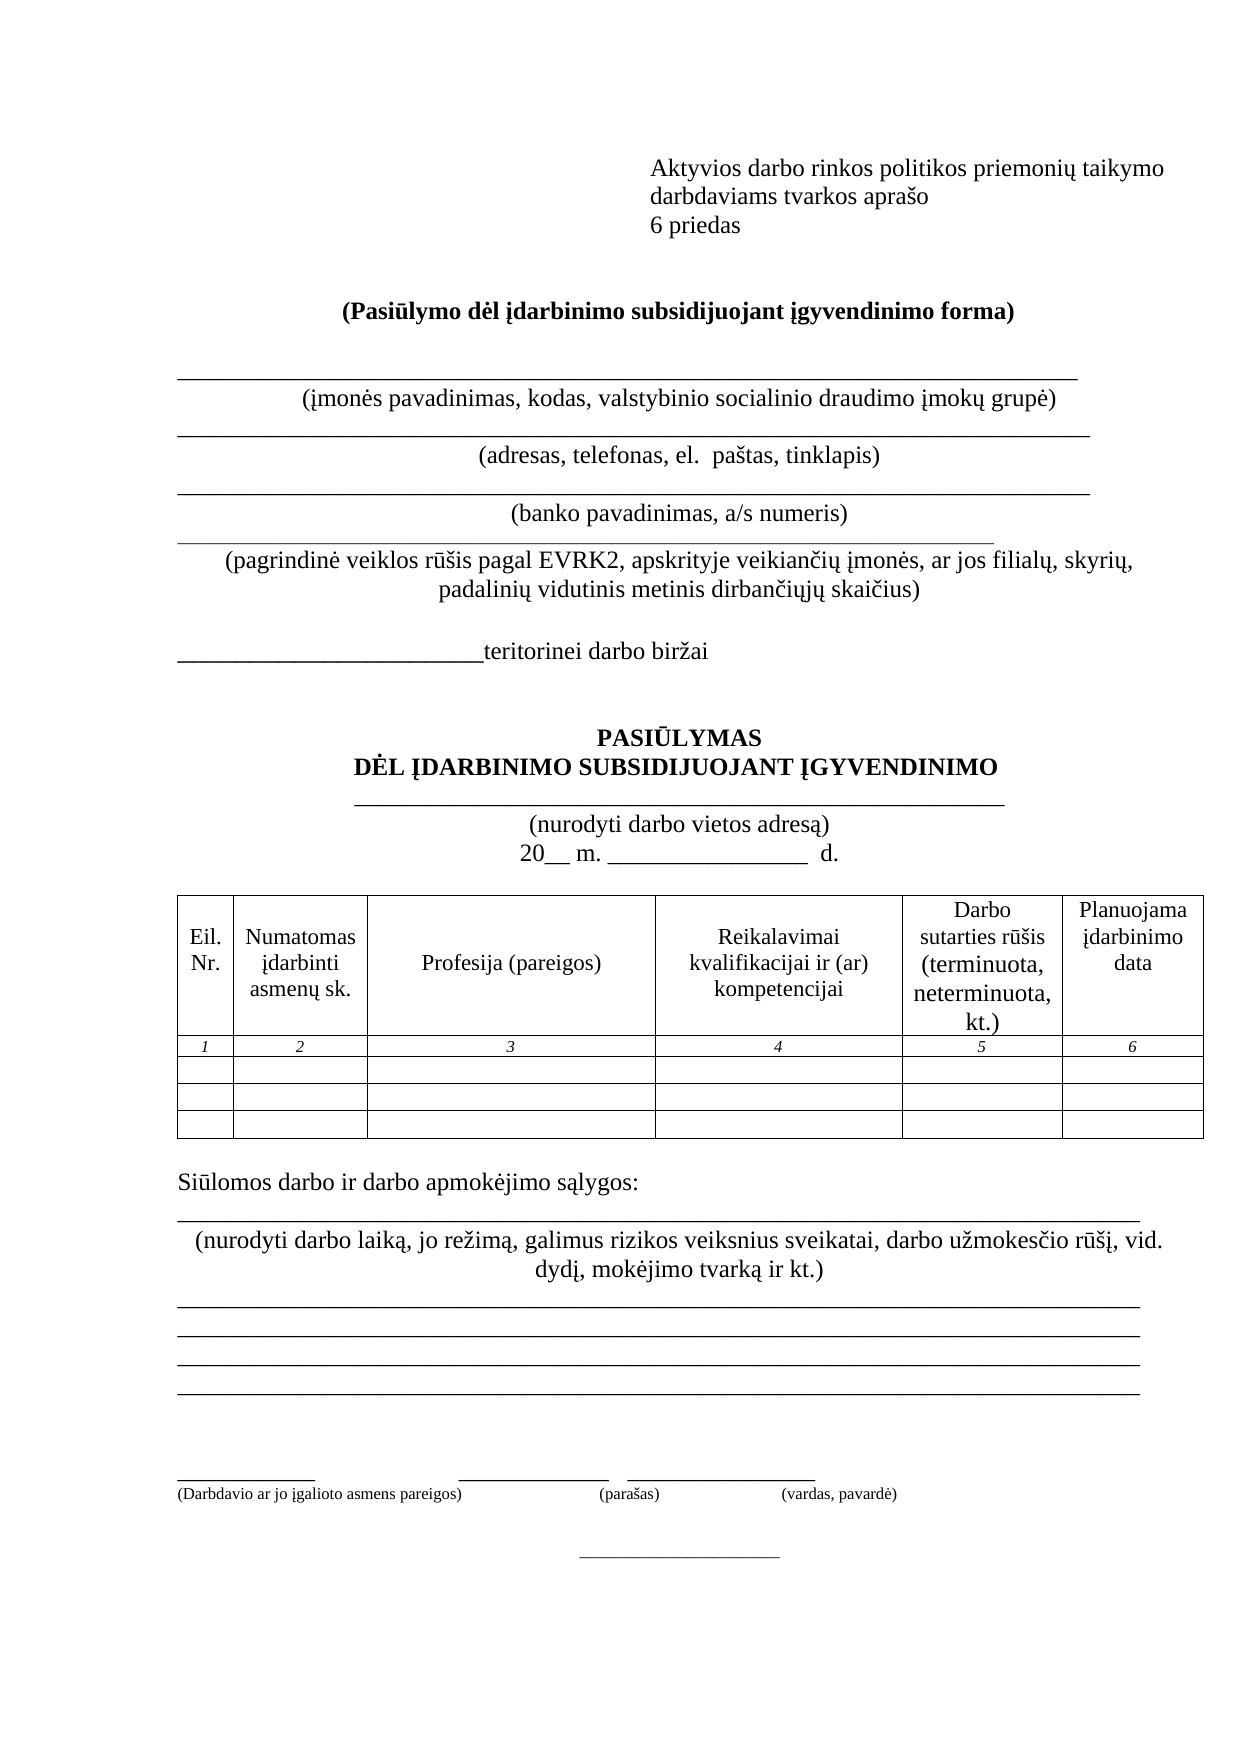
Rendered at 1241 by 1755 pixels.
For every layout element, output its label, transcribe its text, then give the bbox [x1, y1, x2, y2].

text Siūlomos darbo ir darbo apmokėjimo sąlygos: _____________________________________________________________________________ [177, 1167, 1181, 1225]
text (banko pavadinimas, a/s numeris) [177, 498, 1181, 526]
table_cell 2 [234, 1036, 367, 1056]
table_cell [368, 1084, 655, 1110]
table_cell [1063, 1057, 1203, 1083]
text (nurodyti darbo vietos adresą) [177, 809, 1181, 838]
text (pagrindinė veiklos rūšis pagal EVRK2, apskrityje veikiančių įmonės, ar jos filialų, skyrių, padalinių vidutinis metinis dirbančiųjų skaičius) [177, 546, 1181, 603]
table_cell [903, 1084, 1062, 1110]
table_cell [903, 1111, 1062, 1138]
text Aktyvios darbo rinkos politikos priemonių taikymo [650, 153, 1181, 181]
table_cell [656, 1111, 902, 1138]
text _________________________________________________________________________ [177, 411, 1181, 440]
table_cell [234, 1111, 367, 1138]
text DĖL ĮDARBINIMO SUBSIDIJUOJANT ĮGYVENDINIMO [177, 752, 1181, 780]
table_cell [1063, 1111, 1203, 1138]
table_header Profesija (pareigos) [368, 896, 655, 1035]
text (įmonės pavadinimas, kodas, valstybinio socialinio draudimo įmokų grupė) [177, 383, 1181, 411]
text 6 priedas [575, 210, 1181, 239]
text ________________________ [177, 1541, 1181, 1560]
text _____________________________________________________________________________ [177, 1311, 1181, 1340]
text (adresas, telefonas, el. paštas, tinklapis) [177, 440, 1181, 469]
table_header Darbo sutarties rūšis (terminuota, neterminuota, kt.) [903, 896, 1062, 1035]
text _____________________________________________________________________________ [177, 1340, 1181, 1369]
table_cell [178, 1057, 233, 1083]
table_cell 1 [178, 1036, 233, 1056]
table_header Eil. Nr. [178, 896, 233, 1035]
text ____________________________________________________ [177, 780, 1181, 809]
text (nurodyti darbo laiką, jo režimą, galimus rizikos veiksnius sveikatai, darbo užmokesčio rūšį, vid. dydį, mokėjimo tvarką ir kt.) [177, 1225, 1181, 1282]
table_cell 6 [1063, 1036, 1203, 1056]
text _________________________________________________________________________ [177, 469, 1181, 498]
table_cell 3 [368, 1036, 655, 1056]
table_header Planuojama įdarbinimo data [1063, 896, 1203, 1035]
text 20__ m. ________________ d. [177, 838, 1181, 867]
table_cell [1063, 1084, 1203, 1110]
table_cell [656, 1057, 902, 1083]
table_header Reikalavimai kvalifikacijai ir (ar) kompetencijai [656, 896, 902, 1035]
text _____________________________________________________________________________ [177, 1282, 1181, 1311]
text ________________________________________________________________________ [177, 354, 1181, 383]
table_cell [368, 1057, 655, 1083]
table_cell [903, 1057, 1062, 1083]
table_cell 4 [656, 1036, 902, 1056]
text _____________________teritorinei darbo biržai [177, 632, 1181, 665]
table_cell [234, 1057, 367, 1083]
text __________________________________________________________________________________________________ [177, 526, 1181, 546]
text (Darbdavio ar jo įgalioto asmens pareigos) (parašas) (vardas, pavardė) [177, 1484, 1181, 1503]
text _____________________________________________________________________________ [177, 1369, 1181, 1397]
table_cell [656, 1084, 902, 1110]
table_cell 5 [903, 1036, 1062, 1056]
text PASIŪLYMAS [177, 723, 1181, 752]
table_cell [178, 1111, 233, 1138]
text (Pasiūlymo dėl įdarbinimo subsidijuojant įgyvendinimo forma) [177, 296, 1181, 325]
table_cell [368, 1111, 655, 1138]
text ___________ ____________ _______________ [177, 1455, 1181, 1484]
table_cell [234, 1084, 367, 1110]
table_cell [178, 1084, 233, 1110]
table_header Numatomas įdarbinti asmenų sk. [234, 896, 367, 1035]
text darbdaviams tvarkos aprašo [650, 181, 1181, 210]
